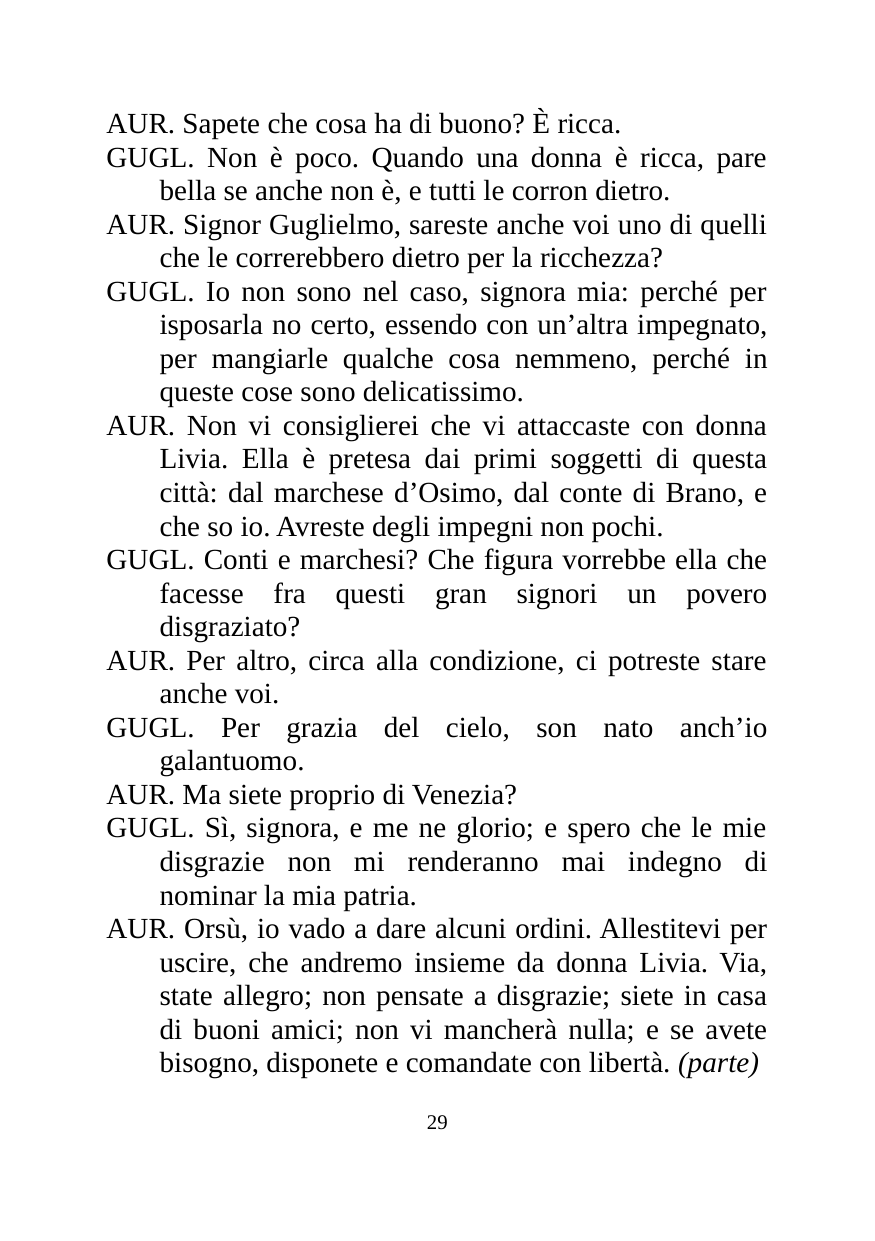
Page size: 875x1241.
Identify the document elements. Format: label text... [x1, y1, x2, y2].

text AUR. Ma siete proprio di Venezia? [106, 777, 768, 811]
text AUR. Sapete che cosa ha di buono? È ricca. [106, 106, 768, 140]
text AUR. Signor Guglielmo, sareste anche voi uno di quelli che le correrebbero dietro per la ricchezza? [106, 207, 768, 274]
text GUGL. Io non sono nel caso, signora mia: perché per isposarla no certo, essendo con un’altra impegnato, per mangiarle qualche cosa nemmeno, perché in queste cose sono delicatissimo. [106, 274, 768, 408]
text GUGL. Non è poco. Quando una donna è ricca, pare bella se anche non è, e tutti le corron dietro. [106, 140, 768, 207]
text GUGL. Conti e marchesi? Che figura vorrebbe ella che facesse fra questi gran signori un povero disgraziato? [106, 542, 768, 643]
text AUR. Per altro, circa alla condizione, ci potreste stare anche voi. [106, 643, 768, 710]
text AUR. Orsù, io vado a dare alcuni ordini. Allestitevi per uscire, che andremo insieme da donna Livia. Via, state allegro; non pensate a disgrazie; siete in casa di buoni amici; non vi mancherà nulla; e se avete bisogno, disponete e comandate con libertà. (parte) [106, 911, 768, 1079]
text AUR. Non vi consiglierei che vi attaccaste con donna Livia. Ella è pretesa dai primi soggetti di questa città: dal marchese d’Osimo, dal conte di Brano, e che so io. Avreste degli impegni non pochi. [106, 408, 768, 542]
text GUGL. Sì, signora, e me ne glorio; e spero che le mie disgrazie non mi renderanno mai indegno di nominar la mia patria. [106, 811, 768, 911]
text GUGL. Per grazia del cielo, son nato anch’io galantuomo. [106, 710, 768, 777]
